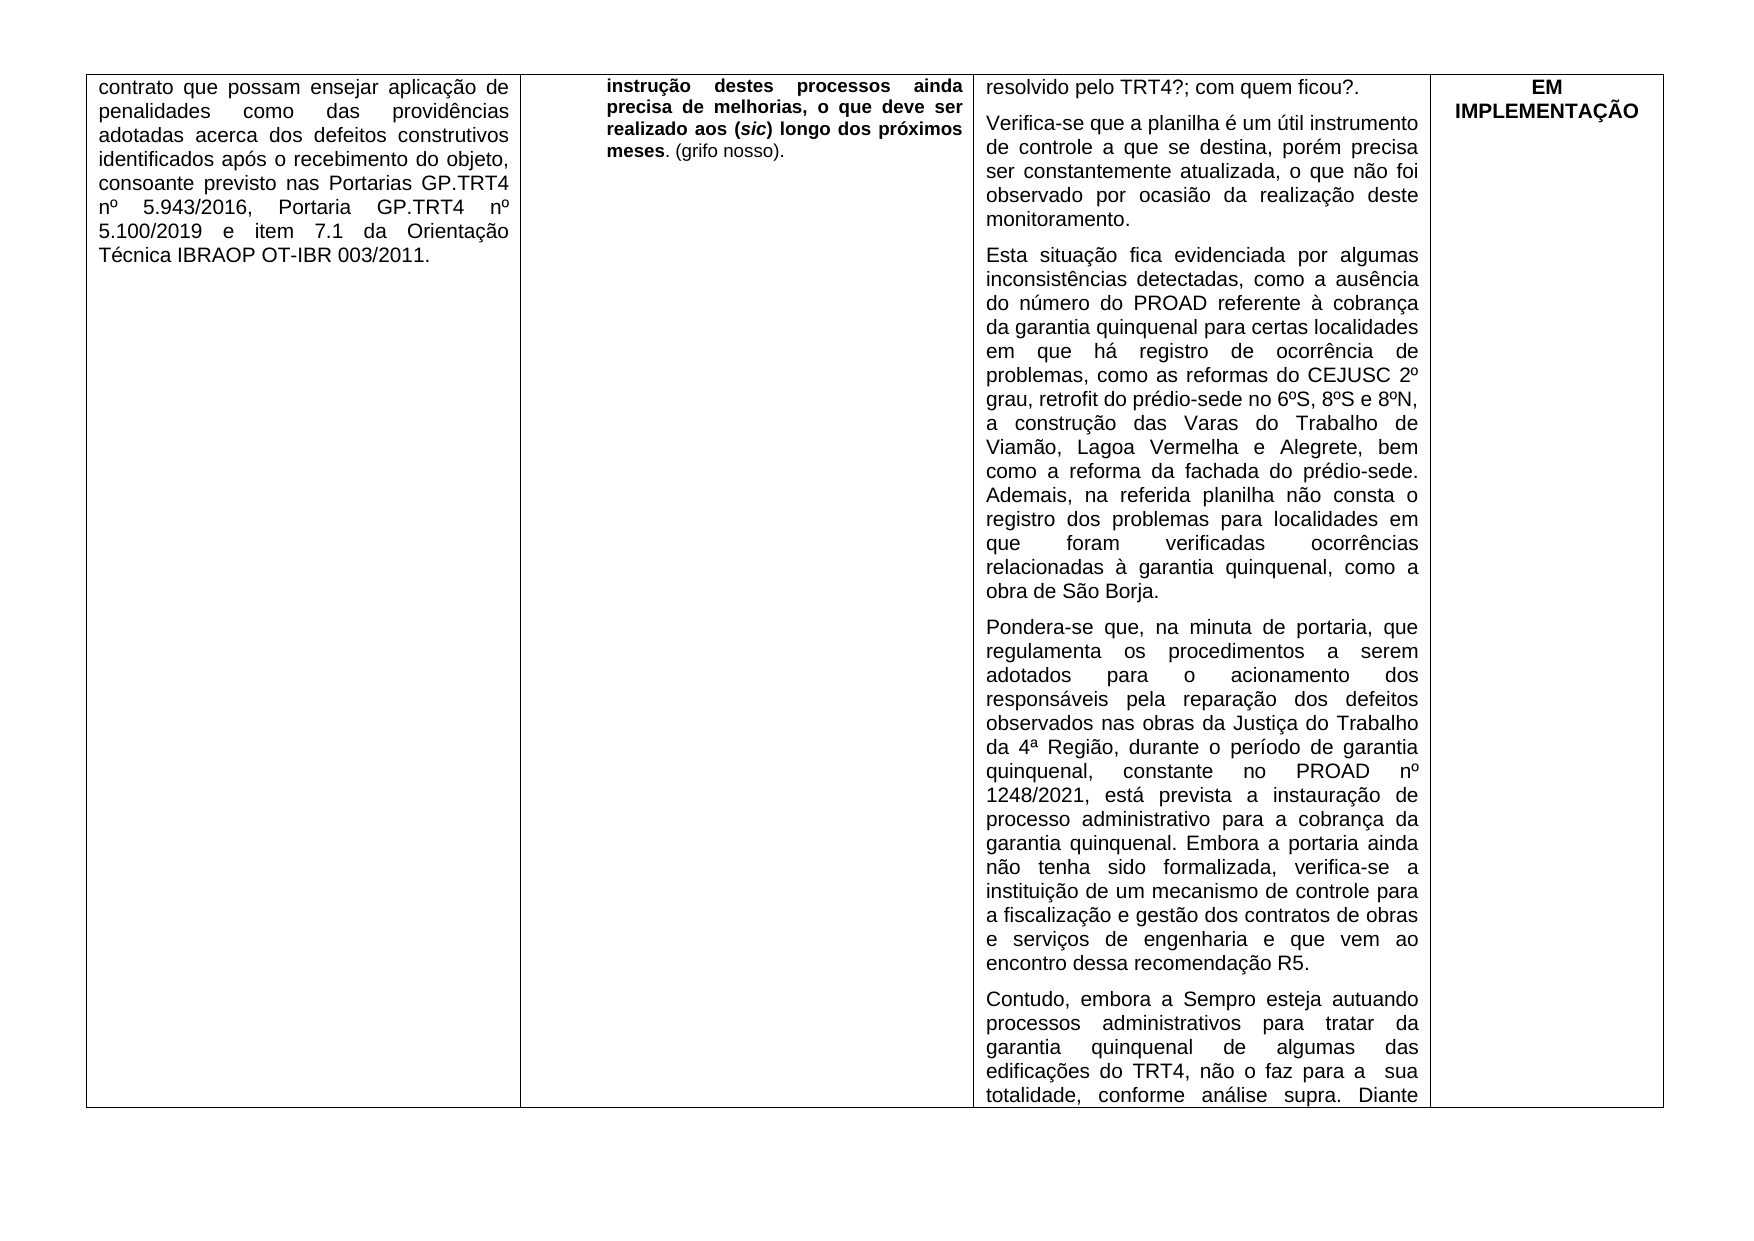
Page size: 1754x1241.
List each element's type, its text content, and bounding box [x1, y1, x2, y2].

table_cell EM IMPLEMENTAÇÃO [1431, 75, 1663, 1107]
table_cell resolvido pelo TRT4?; com quem ficou?. Verifica-se que a planilha é um útil instrumento de controle a que se destina, porém precisa ser constantemente atualizada, o que não foi observado por ocasião da realização deste monitoramento. Esta situação fica evidenciada por algumas inconsistências detectadas, como a ausência do número do PROAD referente à cobrança da garantia quinquenal para certas localidades em que há registro de ocorrência de problemas, como as reformas do CEJUSC 2º grau, retrofit do prédio-sede no 6ºS, 8ºS e 8ºN, a construção das Varas do Trabalho de Viamão, Lagoa Vermelha e Alegrete, bem como a reforma da fachada do prédio-sede. Ademais, na referida planilha não consta o registro dos problemas para localidades em que foram verificadas ocorrências relacionadas à garantia quinquenal, como a obra de São Borja. Pondera-se que, na minuta de portaria, que regulamenta os procedimentos a serem adotados para o acionamento dos responsáveis pela reparação dos defeitos observados nas obras da Justiça do Trabalho da 4ª Região, durante o período de garantia quinquenal, constante no PROAD nº 1248/2021, está prevista a instauração de processo administrativo para a cobrança da garantia quinquenal. Embora a portaria ainda não tenha sido formalizada, verifica-se a instituição de um mecanismo de controle para a fiscalização e gestão dos contratos de obras e serviços de engenharia e que vem ao encontro dessa recomendação R5. Contudo, embora a Sempro esteja autuando processos administrativos para tratar da garantia quinquenal de algumas das edificações do TRT4, não o faz para a sua totalidade, conforme análise supra. Diante [974, 75, 1430, 1107]
table_cell contrato que possam ensejar aplicação de penalidades como das providências adotadas acerca dos defeitos construtivos identificados após o recebimento do objeto, consoante previsto nas Portarias GP.TRT4 nº 5.943/2016, Portaria GP.TRT4 nº 5.100/2019 e item 7.1 da Orientação Técnica IBRAOP OT-IBR 003/2011. [87, 75, 520, 1107]
table_cell instrução destes processos ainda precisa de melhorias, o que deve ser realizado aos (sic) longo dos próximos meses. (grifo nosso). [521, 75, 973, 1107]
